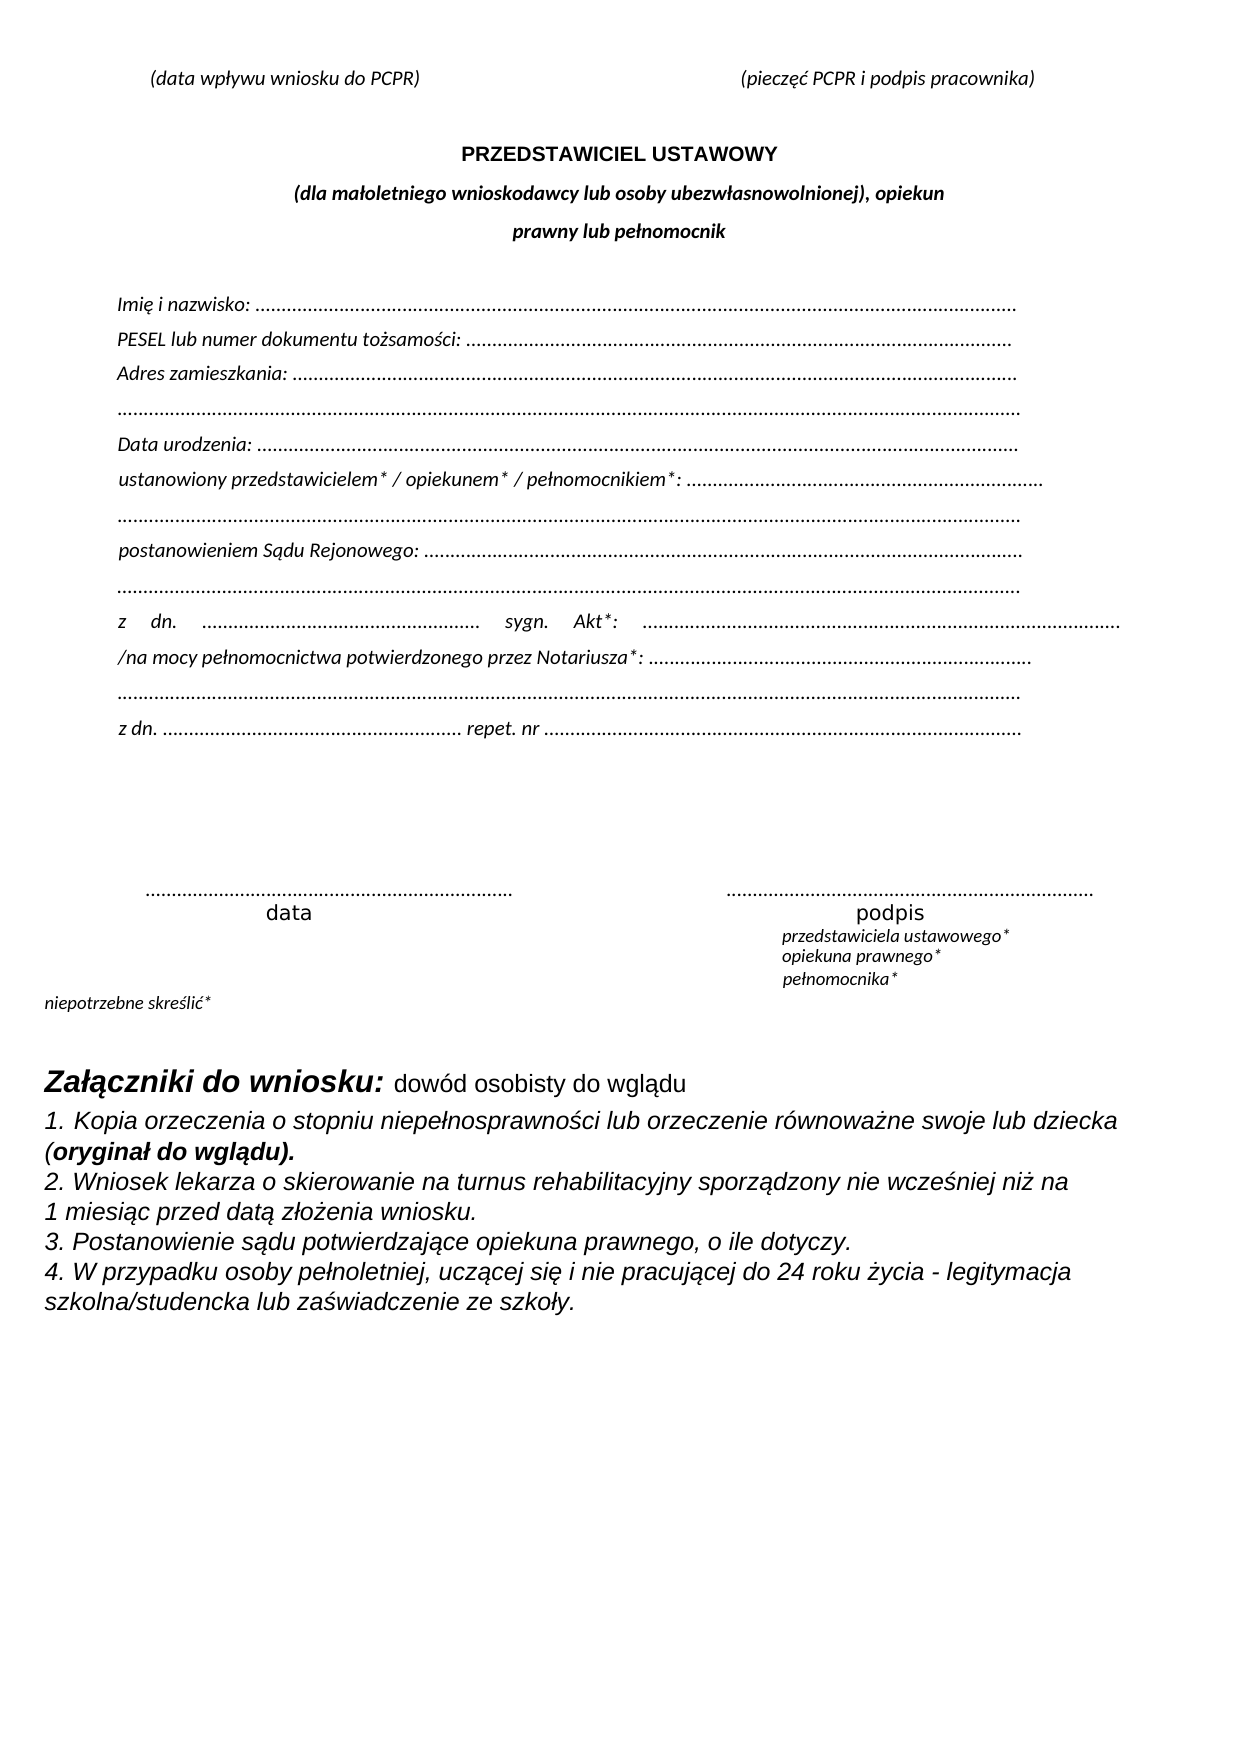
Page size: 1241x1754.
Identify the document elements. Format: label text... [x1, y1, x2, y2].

text Imię i nazwisko: ................................................................................................................................................. [117, 291, 1122, 317]
text (data wpływu wniosku do PCPR) (pieczęć PCPR i podpis pracownika) [117, 65, 1122, 90]
text przedstawiciela ustawowego* opiekuna prawnego* [782, 926, 1087, 967]
text ............................................................................................................................................................................ [117, 395, 1123, 421]
text pełnomocnika* niepotrzebne skreślić* Załączniki do wniosku: dowód osobisty do wglądu 1. Kopia orzeczenia o stopniu niepełnosprawności lub orzeczenie równoważne swoje lub dziecka (oryginał do wglądu). 2. Wniosek lekarza o skierowanie na turnus rehabilitacyjny sporządzony nie wcześniej niż na 1 miesiąc przed datą złożenia wniosku. 3. Postanowienie sądu potwierdzające opiekuna prawnego, o ile dotyczy. 4. W przypadku osoby pełnoletniej, uczącej się i nie pracującej do 24 roku życia - legitymacja szkolna/studencka lub zaświadczenie ze szkoły. [44, 967, 1122, 1387]
text ............................................................................................................................................................................ postanowieniem Sądu Rejonowego: .................................................................................................................. [117, 502, 1123, 563]
text Data urodzenia: ................................................................................................................................................. ustanowiony przedstawicielem* / opiekunem* / pełnomocnikiem*: .................................................................... [117, 431, 1123, 492]
text ...................................................................... ...................................................................... [117, 876, 1123, 901]
text ............................................................................................................................................................................ z dn. ......................................................... repet. nr ........................................................................................... [117, 679, 1123, 740]
text Adres zamieszkania: .......................................................................................................................................... [117, 361, 1122, 386]
text ............................................................................................................................................................................ z dn. ..................................................... sygn. Akt*: ........................................................................................... /na mocy pełnomocnictwa potwierdzonego przez Notariusza*: ......................................................................... [117, 573, 1122, 669]
text PRZEDSTAWICIEL USTAWOWY [117, 142, 1122, 166]
text (dla małoletniego wnioskodawcy lub osoby ubezwłasnowolnionej), opiekun prawny lub pełnomocnik [279, 180, 959, 243]
text PESEL lub numer dokumentu tożsamości: ........................................................................................................ [117, 326, 1122, 351]
text data podpis [192, 901, 1123, 926]
